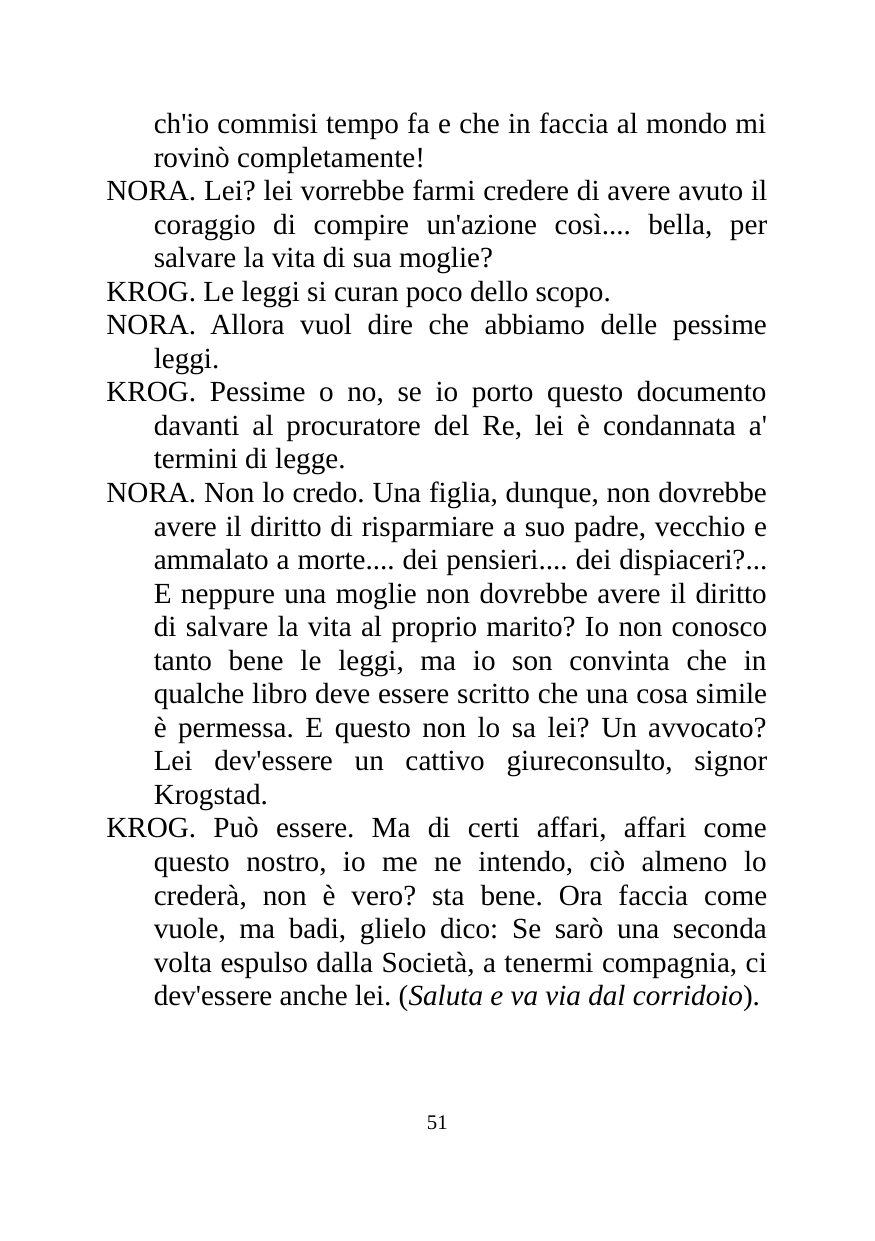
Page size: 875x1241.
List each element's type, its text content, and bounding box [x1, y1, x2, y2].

text KROG. Le leggi si curan poco dello scopo. [106, 274, 768, 307]
text ch'io commisi tempo fa e che in faccia al mondo mi rovinò completamente! [106, 106, 768, 173]
text KROG. Può essere. Ma di certi affari, affari come questo nostro, io me ne intendo, ciò almeno lo crederà, non è vero? sta bene. Ora faccia come vuole, ma badi, glielo dico: Se sarò una seconda volta espulso dalla Società, a tenermi compagnia, ci dev'essere anche lei. (Saluta e va via dal corridoio). [106, 811, 768, 1012]
text NORA. Allora vuol dire che abbiamo delle pessime leggi. [106, 307, 768, 374]
text NORA. Non lo credo. Una figlia, dunque, non dovrebbe avere il diritto di risparmiare a suo padre, vecchio e ammalato a morte.... dei pensieri.... dei dispiaceri?... E neppure una moglie non dovrebbe avere il diritto di salvare la vita al proprio marito? Io non conosco tanto bene le leggi, ma io son convinta che in qualche libro deve essere scritto che una cosa simile è permessa. E questo non lo sa lei? Un avvocato? Lei dev'essere un cattivo giureconsulto, signor Krogstad. [106, 475, 768, 811]
text NORA. Lei? lei vorrebbe farmi credere di avere avuto il coraggio di compire un'azione così.... bella, per salvare la vita di sua moglie? [106, 173, 768, 274]
text KROG. Pessime o no, se io porto questo documento davanti al procuratore del Re, lei è condannata a' termini di legge. [106, 374, 768, 475]
